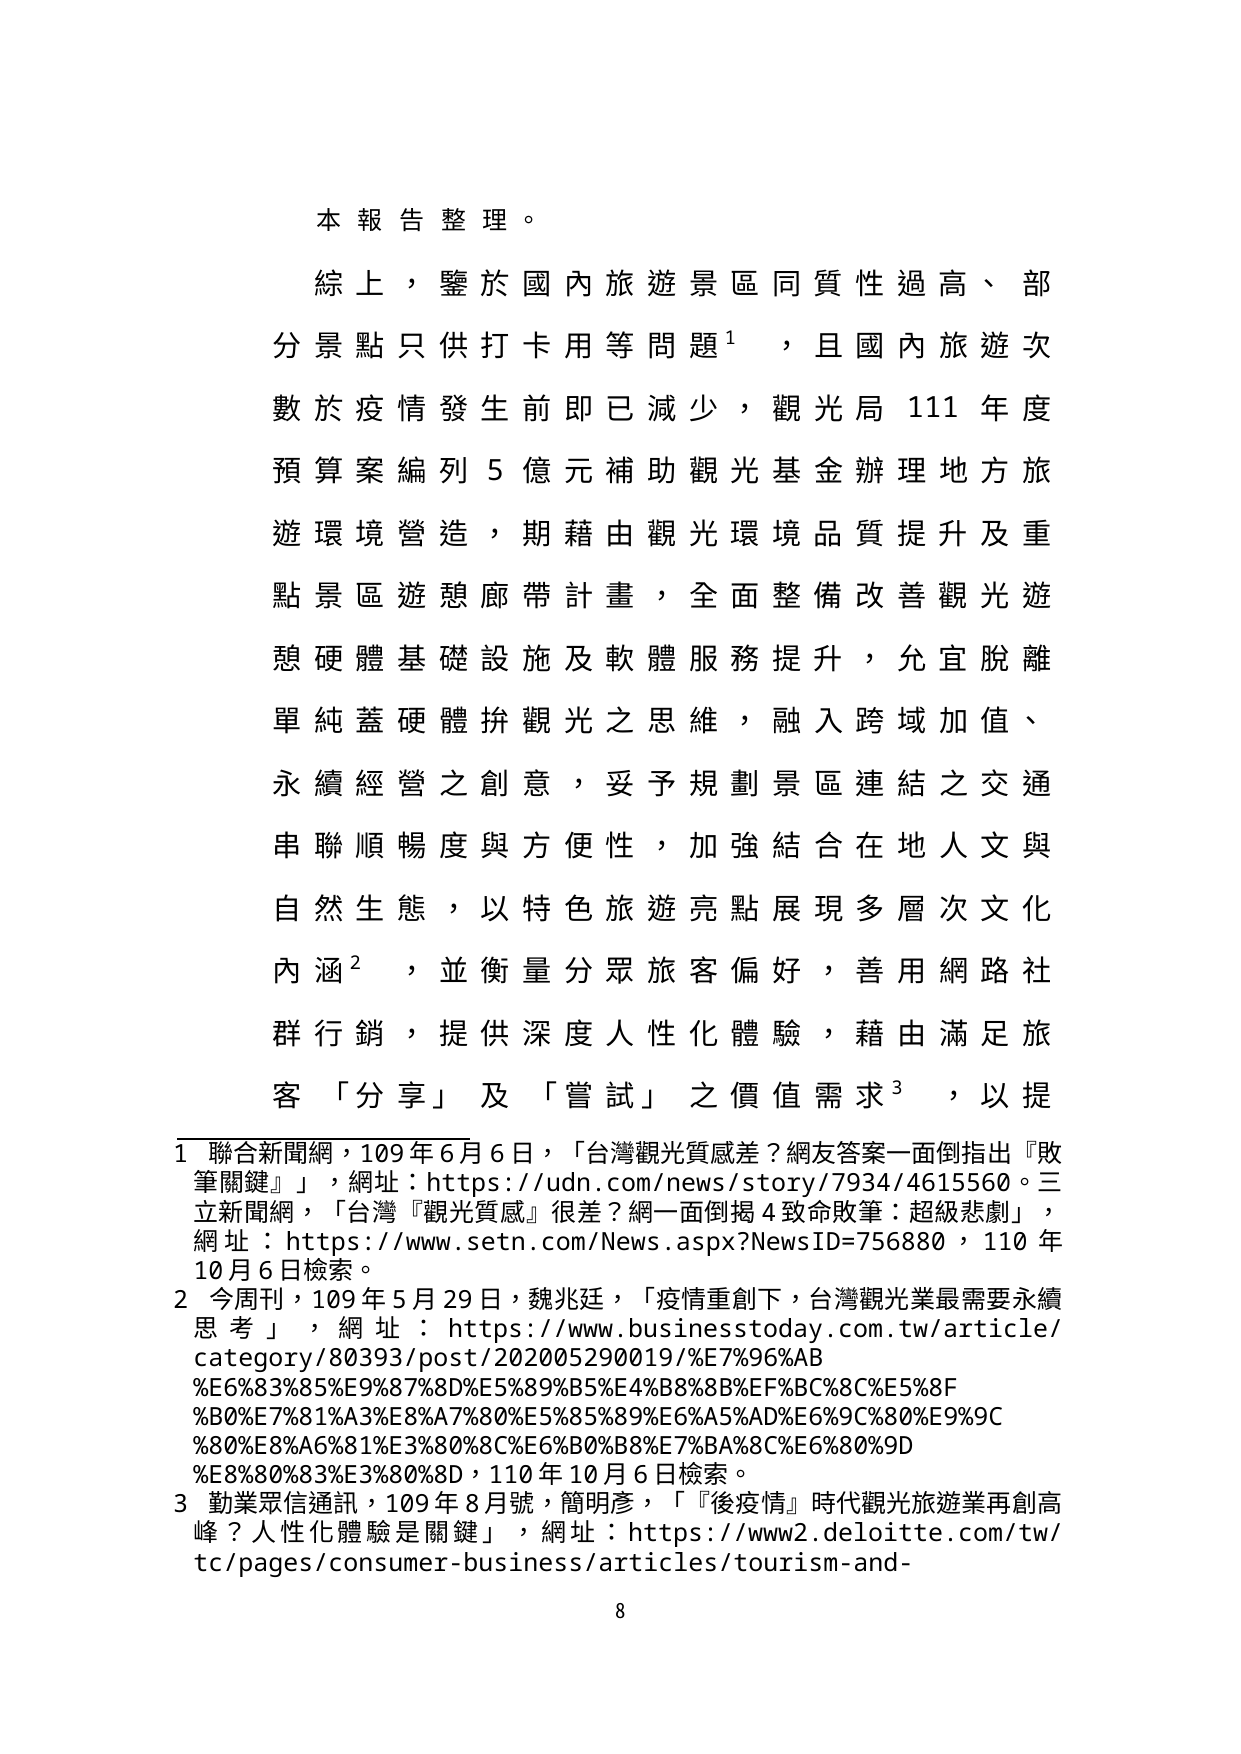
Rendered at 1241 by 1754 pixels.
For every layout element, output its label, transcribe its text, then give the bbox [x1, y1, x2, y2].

text 勤業眾信通訊，109年8月號，簡明彥，「『後疫情』時代觀光旅遊業再創高峰？人性化體驗是關鍵」，網址：https://www2.deloitte.com/tw/tc/pages/consumer-business/articles/tourism-and- [173, 1489, 1063, 1577]
text 綜上，鑒於國內旅遊景區同質性過高、部分景點只供打卡用等問題，且國內旅遊次數於疫情發生前即已減少，觀光局111年度預算案編列5億元補助觀光基金辦理地方旅遊環境營造，期藉由觀光環境品質提升及重點景區遊憩廊帶計畫，全面整備改善觀光遊憩硬體基礎設施及軟體服務提升，允宜脫離單純蓋硬體拚觀光之思維，融入跨域加值、永續經營之創意，妥予規劃景區連結之交通串聯順暢度與方便性，加強結合在地人文與自然生態，以特色旅遊亮點展現多層次文化內涵，並衡量分眾旅客偏好，善用網路社群行銷，提供深度人性化體驗，藉由滿足旅客「分享」及「嘗試」之價值需求，以提升國內旅遊之質感。 [242, 240, 1058, 1115]
text 資料來源：「國人旅遊狀況調查」、「臺灣旅遊狀況調查」、「國民所得統計摘要」，本報告整理。 [183, 177, 1043, 240]
text 聯合新聞網，109年6月6日，「台灣觀光質感差？網友答案一面倒指出『敗筆關鍵』」，網址：https://udn.com/news/story/7934/4615560。三立新聞網，「台灣『觀光質感』很差？網一面倒揭4致命敗筆：超級悲劇」，網址：https://www.setn.com/News.aspx?NewsID=756880，110年10月6日檢索。 [173, 1139, 1063, 1285]
text 今周刊，109年5月29日，魏兆廷，「疫情重創下，台灣觀光業最需要永續思考」，網址：https://www.businesstoday.com.tw/article/category/80393/post/202005290019/%E7%96%AB%E6%83%85%E9%87%8D%E5%89%B5%E4%B8%8B%EF%BC%8C%E5%8F%B0%E7%81%A3%E8%A7%80%E5%85%89%E6%A5%AD%E6%9C%80%E9%9C%80%E8%A6%81%E3%80%8C%E6%B0%B8%E7%BA%8C%E6%80%9D%E8%80%83%E3%80%8D，110年10月6日檢索。 [173, 1285, 1063, 1489]
